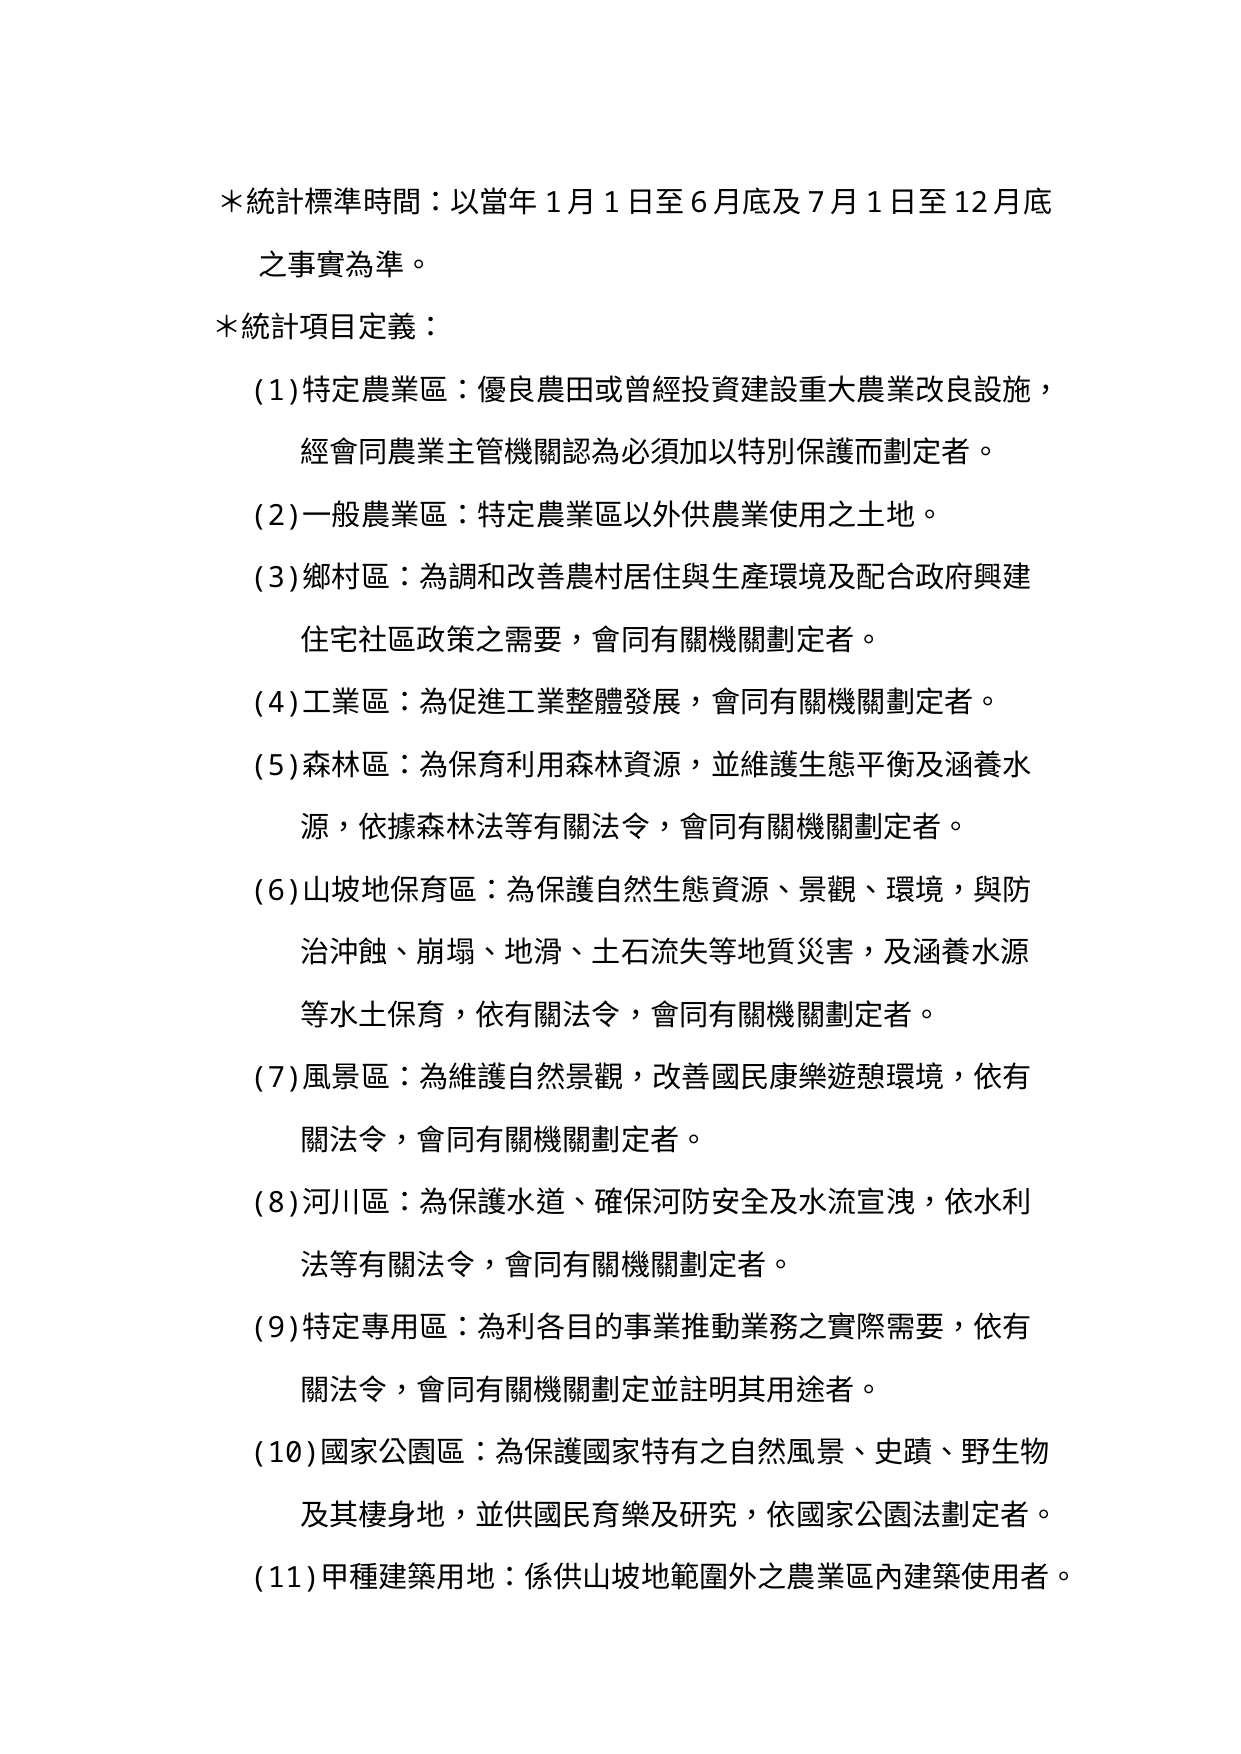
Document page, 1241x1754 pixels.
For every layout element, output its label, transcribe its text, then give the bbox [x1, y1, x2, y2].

list 風景區：為維護自然景觀，改善國民康樂遊憩環境，依有關法令，會同有關機關劃定者。 [250, 1033, 1053, 1158]
list 鄉村區：為調和改善農村居住與生產環境及配合政府興建住宅社區政策之需要，會同有關機關劃定者。 [250, 533, 1053, 658]
list 河川區：為保護水道、確保河防安全及水流宣洩，依水利法等有關法令，會同有關機關劃定者。 [250, 1158, 1053, 1283]
list 工業區：為促進工業整體發展，會同有關機關劃定者。 [250, 658, 1053, 721]
text ＊統計標準時間：以當年1月1日至6月底及7月1日至12月底之事實為準。 [217, 158, 1053, 283]
list 森林區：為保育利用森林資源，並維護生態平衡及涵養水源，依據森林法等有關法令，會同有關機關劃定者。 [250, 721, 1053, 846]
list 特定專用區：為利各目的事業推動業務之實際需要，依有關法令，會同有關機關劃定並註明其用途者。 [250, 1283, 1053, 1408]
list 山坡地保育區：為保護自然生態資源、景觀、環境，與防治沖蝕、崩塌、地滑、土石流失等地質災害，及涵養水源等水土保育，依有關法令，會同有關機關劃定者。 [250, 846, 1053, 1033]
list 一般農業區：特定農業區以外供農業使用之土地。 [250, 471, 1053, 533]
list 甲種建築用地：係供山坡地範圍外之農業區內建築使用者。 [250, 1533, 1053, 1596]
list 國家公園區：為保護國家特有之自然風景、史蹟、野生物及其棲身地，並供國民育樂及研究，依國家公園法劃定者。 [250, 1408, 1053, 1533]
text ＊統計項目定義： [187, 283, 1053, 346]
list 特定農業區：優良農田或曾經投資建設重大農業改良設施，經會同農業主管機關認為必須加以特別保護而劃定者。 [250, 346, 1053, 471]
